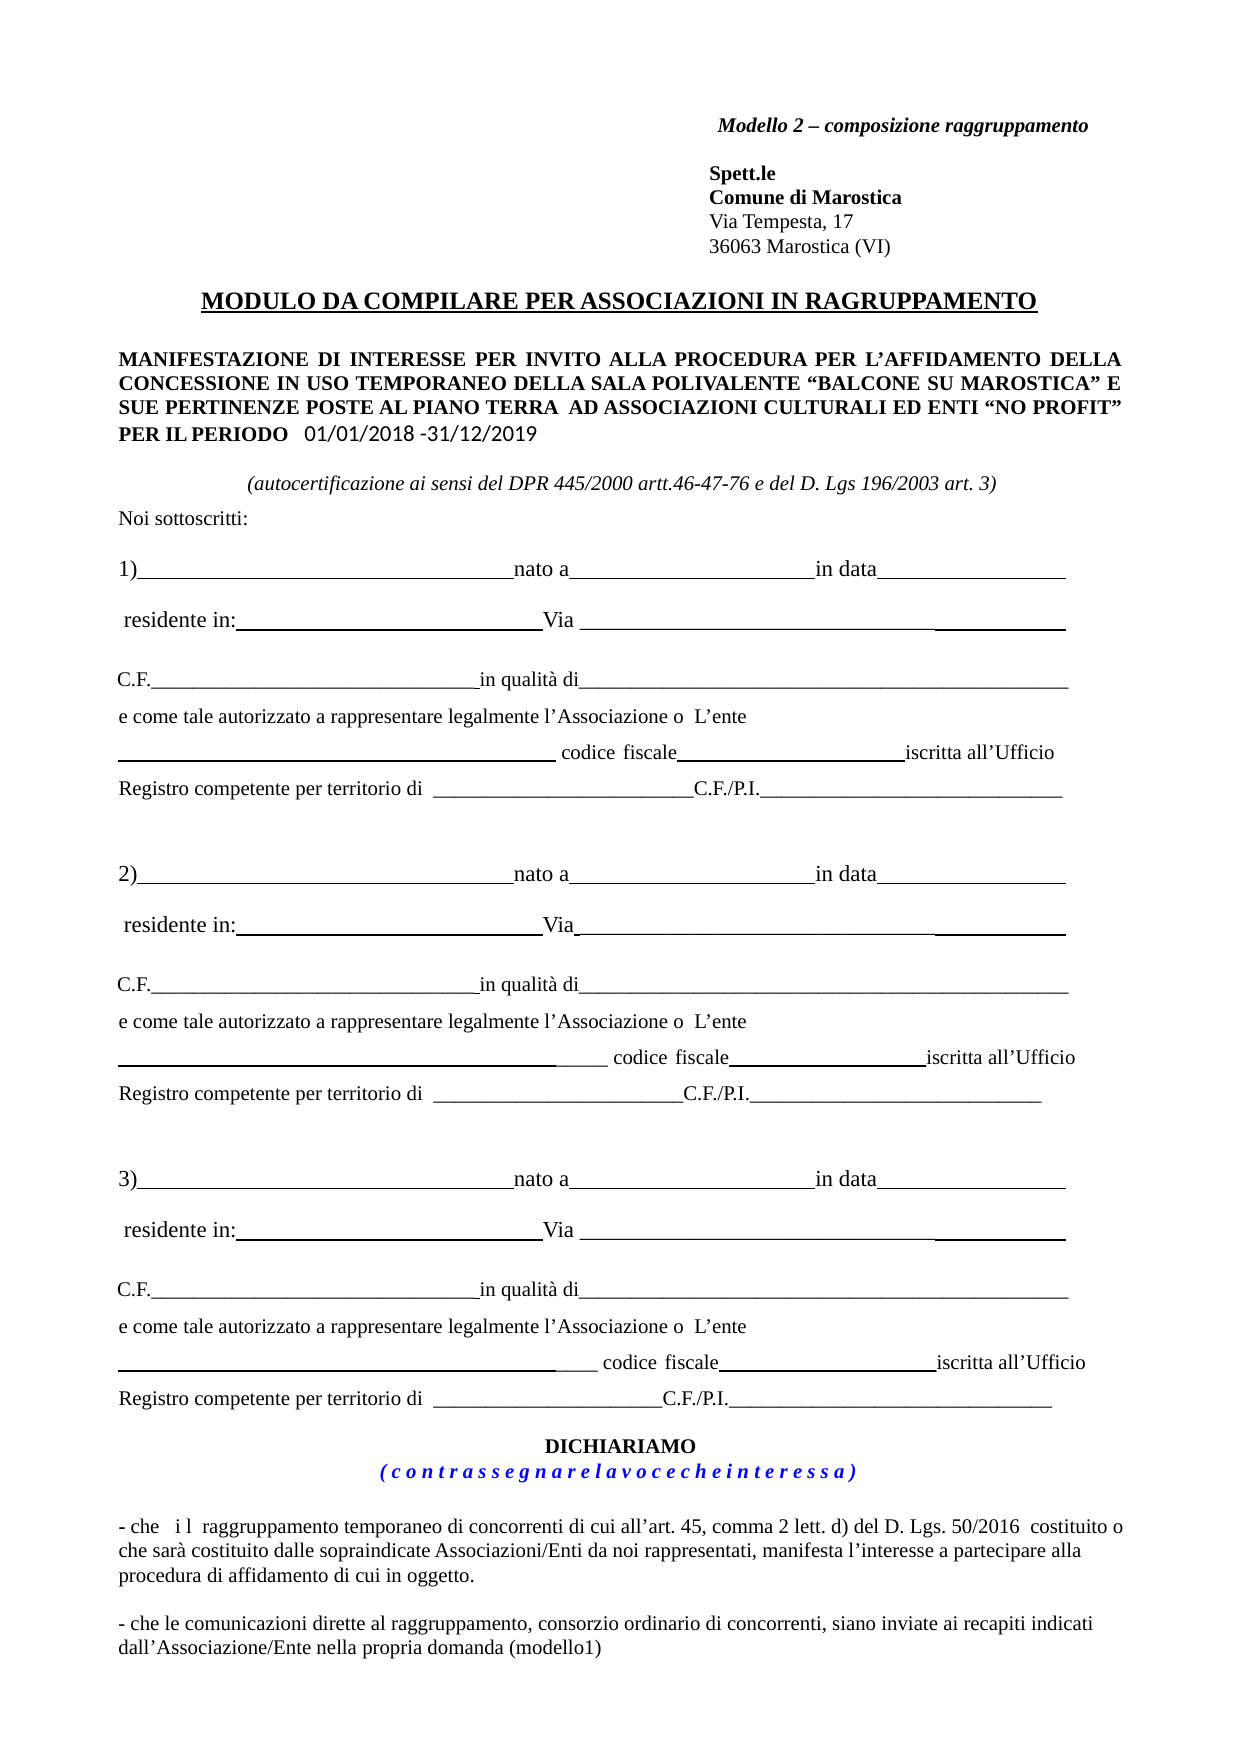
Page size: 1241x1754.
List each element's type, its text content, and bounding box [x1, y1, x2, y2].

text 36063 Marostica (VI) [709, 233, 1136, 258]
text e come tale autorizzato a rappresentare legalmente l’Associazione o L’ente [118, 1008, 1136, 1033]
text codice fiscale iscritta all’Ufficio Registro competente per territorio di _________________________C.F./P.I._____________________________ [118, 740, 1122, 800]
text ____ codice fiscale ___iscritta all’Ufficio Registro competente per territorio di ______________________C.F./P.I._______________________________ [118, 1350, 1122, 1410]
text 3) nato a in data [118, 1165, 1125, 1191]
text - che le comunicazioni dirette al raggruppamento, consorzio ordinario di concorrenti, siano inviate ai recapiti indicati dall’Associazione/Ente nella propria domanda (modello1) [118, 1611, 1117, 1659]
text (autocertificazione ai sensi del DPR 445/2000 artt.46-47-76 e del D. Lgs 196/2003 art. 3) [247, 471, 1136, 495]
text C.F._______________________________ in qualità di_______________________________________________ [117, 972, 1136, 996]
text residente in: Via _______________________________ [118, 1216, 1125, 1243]
text DICHIARIAMO [544, 1434, 1136, 1458]
text MANIFESTAZIONE DI INTERESSE PER INVITO ALLA PROCEDURA PER L’AFFIDAMENTO DELLA CONCESSIONE IN USO TEMPORANEO DELLA SALA POLIVALENTE “BALCONE SU MAROSTICA” E SUE PERTINENZE POSTE AL PIANO TERRA AD ASSOCIAZIONI CULTURALI ED ENTI “NO PROFIT” PER IL PERIODO 01/01/2018 -31/12/2019 [118, 347, 1122, 447]
text MODULO DA COMPILARE PER ASSOCIAZIONI IN RAGRUPPAMENTO [102, 286, 1136, 315]
text ( c o n t r a s s e g n a r e l a v o c e c h e i n t e r e s s a ) [102, 1459, 1136, 1483]
text 1) nato a in data [118, 555, 1125, 581]
text 2) nato a in data [118, 860, 1125, 886]
text Comune di Marostica [709, 185, 1136, 209]
text residente in: Via _______________________________ [118, 606, 1125, 633]
text _____ codice fiscale __iscritta all’Ufficio Registro competente per territorio di ________________________C.F./P.I.____________________________ [118, 1045, 1122, 1105]
text C.F._______________________________ in qualità di_______________________________________________ [117, 1277, 1136, 1301]
text residente in: Via _______________________________ [118, 911, 1125, 938]
text - che i l raggruppamento temporaneo di concorrenti di cui all’art. 45, comma 2 lett. d) del D. Lgs. 50/2016 costituito o che sarà costituito dalle sopraindicate Associazioni/Enti da noi rappresentati, manifesta l’interesse a partecipare alla procedura di affidamento di cui in oggetto. [118, 1514, 1136, 1587]
text Via Tempesta, 17 [709, 209, 1136, 233]
text Spett.le [568, 161, 917, 185]
text e come tale autorizzato a rappresentare legalmente l’Associazione o L’ente [118, 1313, 1136, 1338]
text Noi sottoscritti: [118, 506, 1136, 530]
text Modello 2 – composizione raggruppamento [717, 113, 1136, 137]
text C.F._______________________________ in qualità di_______________________________________________ [117, 667, 1136, 691]
text e come tale autorizzato a rappresentare legalmente l’Associazione o L’ente [118, 703, 1136, 728]
